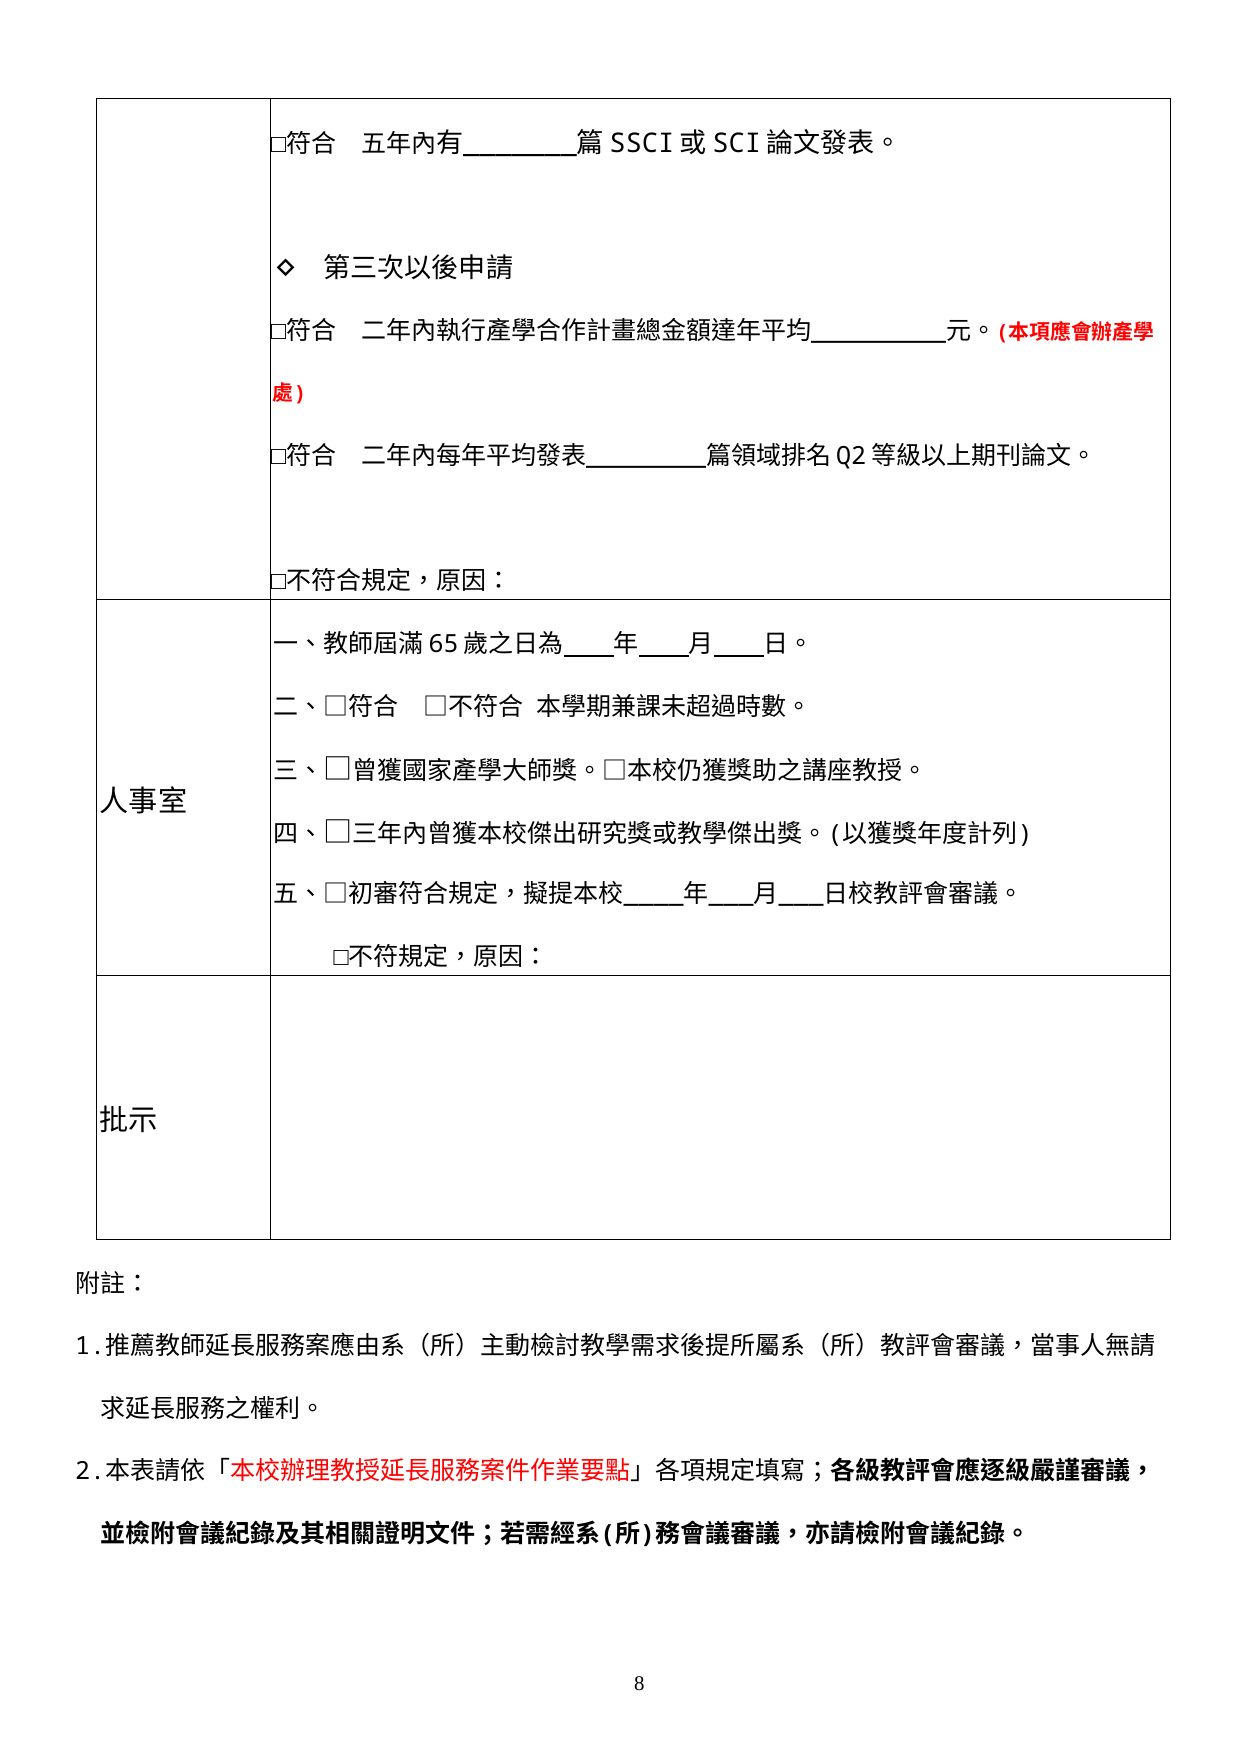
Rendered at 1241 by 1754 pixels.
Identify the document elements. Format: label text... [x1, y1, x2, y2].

table_cell 人事室 [97, 600, 270, 975]
table_cell 批示 [97, 976, 270, 1239]
table_cell [97, 99, 270, 599]
table_cell □符合 五年內有_______篇SSCI或SCI論文發表。 第三次以後申請 □符合 二年內執行產學合作計畫總金額達年平均_________元。(本項應會辦產學處) □符合 二年內每年平均發表________篇領域排名Q2等級以上期刊論文。 □不符合規定，原因： [271, 99, 1170, 599]
text 1.推薦教師延長服務案應由系（所）主動檢討教學需求後提所屬系（所）教評會審議，當事人無請求延長服務之權利。 [75, 1302, 1168, 1427]
text 附註： [75, 1240, 1168, 1302]
table_cell 一、教師屆滿65歲之日為 年 月 日。 二、□符合 □不符合 本學期兼課未超過時數。 三、□曾獲國家產學大師獎。□本校仍獲獎助之講座教授。 四、□三年內曾獲本校傑出研究獎或教學傑出獎。(以獲獎年度計列) 五、□初審符合規定，擬提本校____年___月___日校教評會審議。 □不符規定，原因： [271, 600, 1170, 975]
table_cell [271, 976, 1170, 1239]
text 2.本表請依「本校辦理教授延長服務案件作業要點」各項規定填寫；各級教評會應逐級嚴謹審議，並檢附會議紀錄及其相關證明文件；若需經系(所)務會議審議，亦請檢附會議紀錄。 [75, 1427, 1168, 1552]
